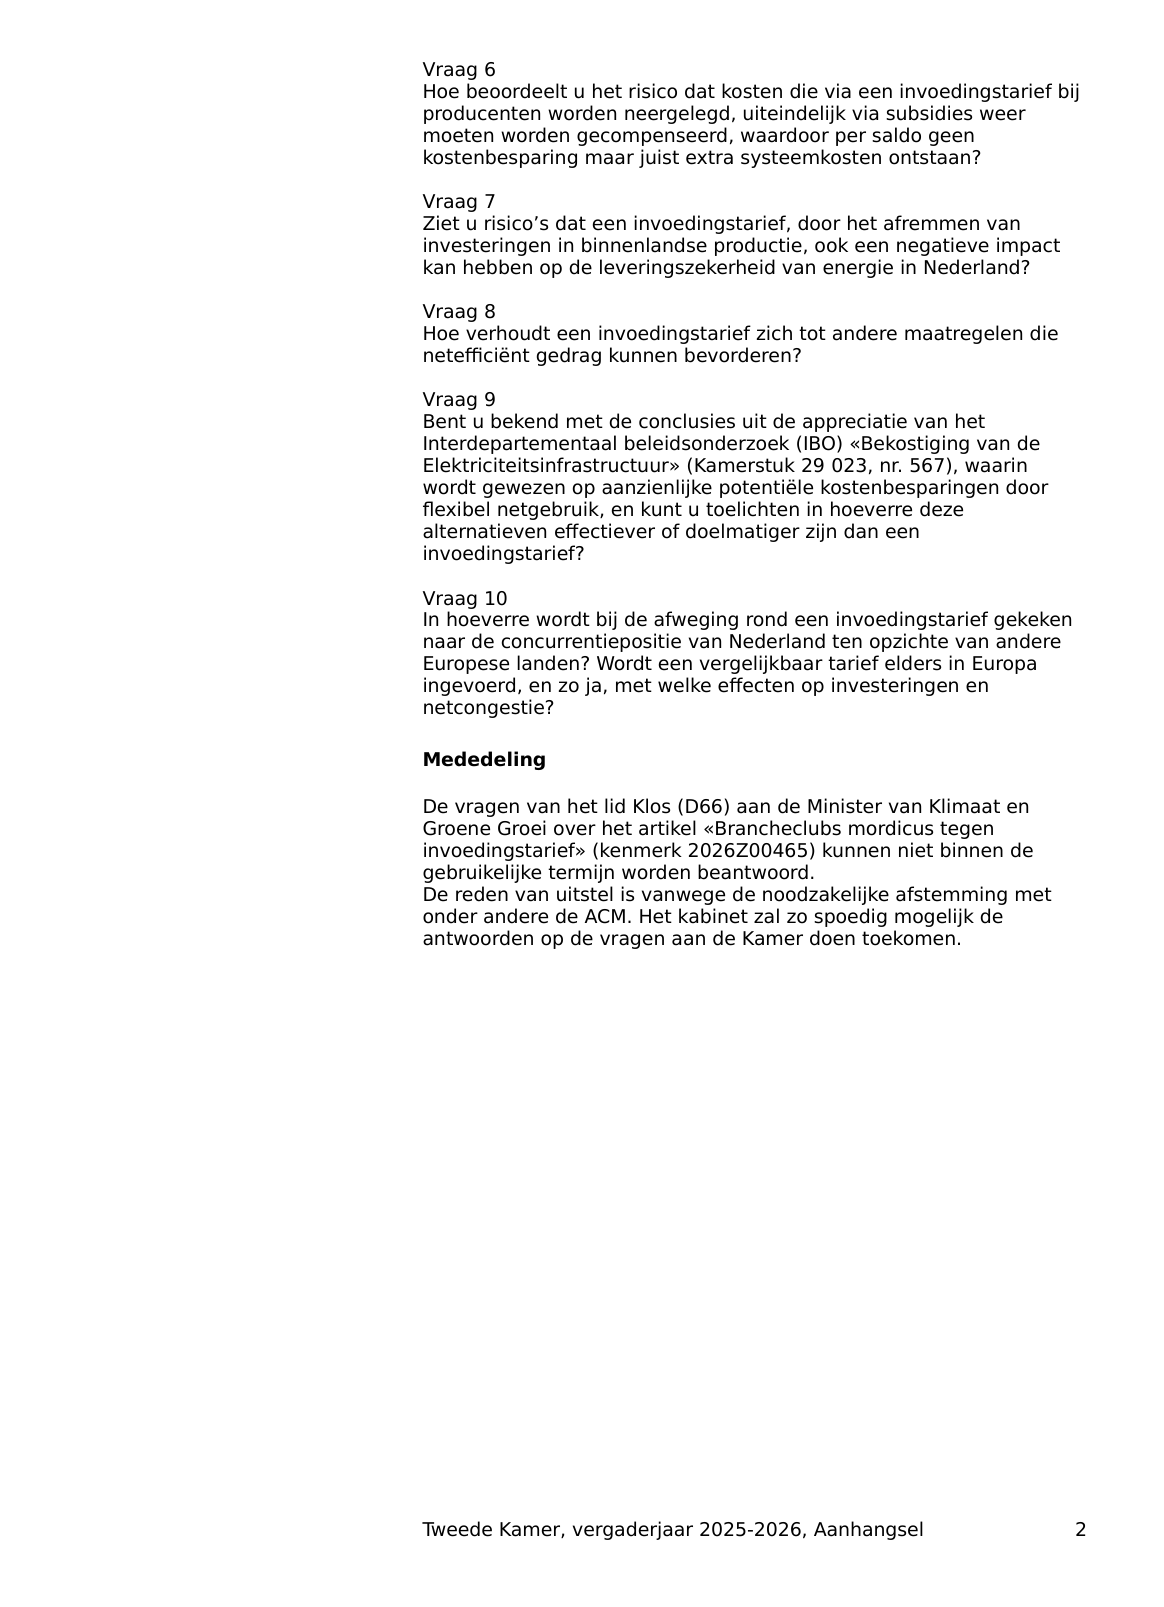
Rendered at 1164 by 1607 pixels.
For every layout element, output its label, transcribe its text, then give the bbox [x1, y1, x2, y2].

text Vraag 6 [422, 59, 1087, 81]
text De vragen van het lid Klos (D66) aan de Minister van Klimaat en Groene Groei over het artikel «Brancheclubs mordicus tegen invoedingstarief» (kenmerk 2026Z00465) kunnen niet binnen de gebruikelijke termijn worden beantwoord. [422, 796, 1087, 884]
text Vraag 8 [422, 301, 1087, 323]
text Vraag 9 [422, 389, 1087, 411]
text Bent u bekend met de conclusies uit de appreciatie van het Interdepartementaal beleidsonderzoek (IBO) «Bekostiging van de Elektriciteitsinfrastructuur» (Kamerstuk 29 023, nr. 567), waarin wordt gewezen op aanzienlijke potentiële kostenbesparingen door flexibel netgebruik, en kunt u toelichten in hoeverre deze alternatieven effectiever of doelmatiger zijn dan een invoedingstarief? [422, 411, 1087, 565]
text Hoe verhoudt een invoedingstarief zich tot andere maatregelen die netefficiënt gedrag kunnen bevorderen? [422, 323, 1087, 367]
text Ziet u risico’s dat een invoedingstarief, door het afremmen van investeringen in binnenlandse productie, ook een negatieve impact kan hebben op de leveringszekerheid van energie in Nederland? [422, 213, 1087, 279]
text Vraag 10 [422, 587, 1087, 609]
text Vraag 7 [422, 191, 1087, 213]
subtitle Mededeling [422, 749, 1087, 771]
text Hoe beoordeelt u het risico dat kosten die via een invoedingstarief bij producenten worden neergelegd, uiteindelijk via subsidies weer moeten worden gecompenseerd, waardoor per saldo geen kostenbesparing maar juist extra systeemkosten ontstaan? [422, 81, 1087, 169]
text De reden van uitstel is vanwege de noodzakelijke afstemming met onder andere de ACM. Het kabinet zal zo spoedig mogelijk de antwoorden op de vragen aan de Kamer doen toekomen. [422, 884, 1087, 950]
text In hoeverre wordt bij de afweging rond een invoedingstarief gekeken naar de concurrentiepositie van Nederland ten opzichte van andere Europese landen? Wordt een vergelijkbaar tarief elders in Europa ingevoerd, en zo ja, met welke effecten op investeringen en netcongestie? [422, 609, 1087, 719]
